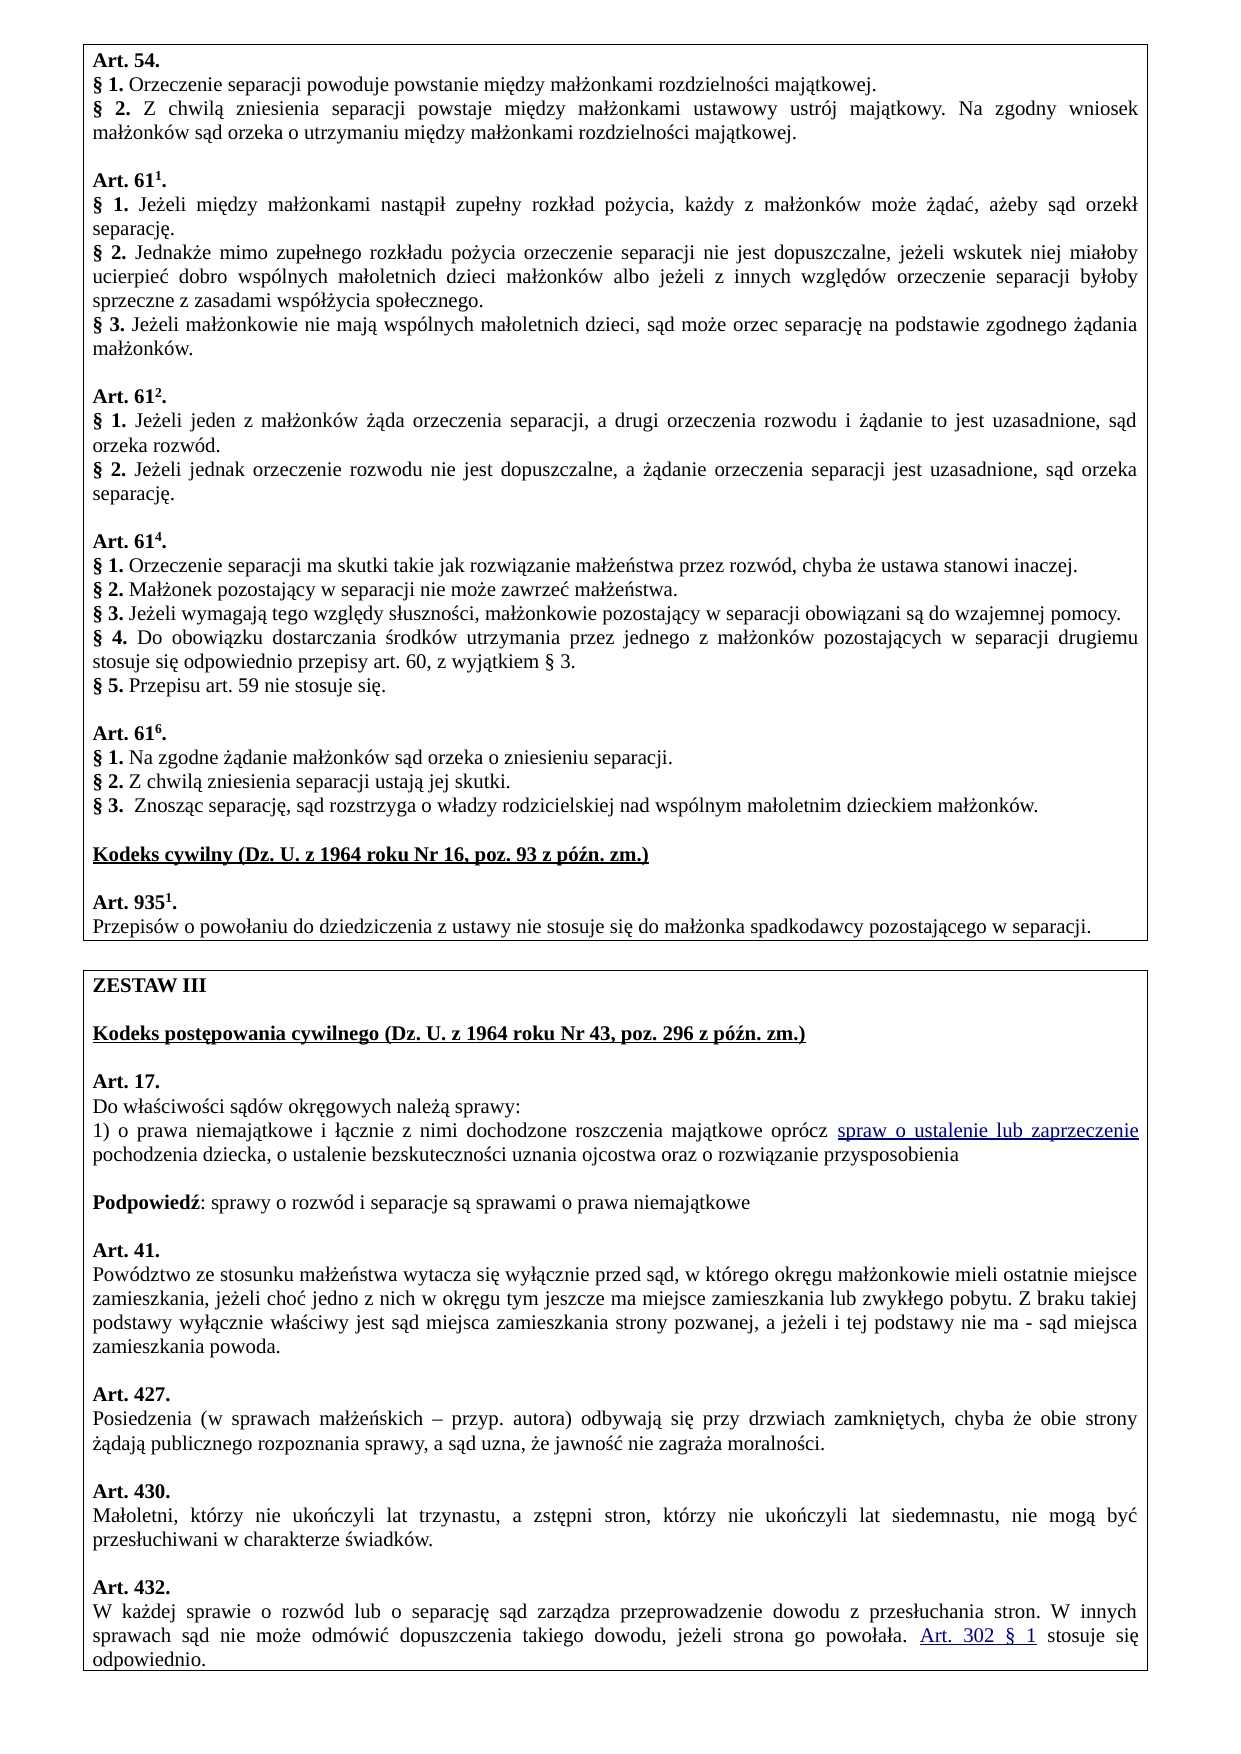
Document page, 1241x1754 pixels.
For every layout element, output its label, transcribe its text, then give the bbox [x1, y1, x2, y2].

text Art. 616. [84, 718, 1147, 742]
text § 1. Orzeczenie separacji ma skutki takie jak rozwiązanie małżeństwa przez rozwód, chyba że ustawa stanowi inaczej. [84, 550, 1147, 574]
text Art. 614. [84, 526, 1147, 550]
text Posiedzenia (w sprawach małżeńskich – przyp. autora) odbywają się przy drzwiach zamkniętych, chyba że obie strony żądają publicznego rozpoznania sprawy, a sąd uzna, że jawność nie zagraża moralności. [84, 1403, 1147, 1454]
text § 1. Na zgodne żądanie małżonków sąd orzeka o zniesieniu separacji. [84, 742, 1147, 766]
text Art. 611. [84, 165, 1147, 189]
text Art. 430. [84, 1475, 1147, 1499]
text Do właściwości sądów okręgowych należą sprawy: [84, 1090, 1147, 1114]
text Małoletni, którzy nie ukończyli lat trzynastu, a zstępni stron, którzy nie ukończyli lat siedemnastu, nie mogą być przesłuchiwani w charakterze świadków. [84, 1499, 1147, 1551]
text Art. 9351. [84, 887, 1147, 911]
text Kodeks postępowania cywilnego (Dz. U. z 1964 roku Nr 43, poz. 296 z późn. zm.) [84, 1018, 1147, 1045]
text § 2. Z chwilą zniesienia separacji ustają jej skutki. [84, 766, 1147, 790]
text § 1. Jeżeli między małżonkami nastąpił zupełny rozkład pożycia, każdy z małżonków może żądać, ażeby sąd orzekł separację. [84, 189, 1147, 237]
text Kodeks cywilny (Dz. U. z 1964 roku Nr 16, poz. 93 z późn. zm.) [84, 838, 1147, 866]
text Art. 17. [84, 1066, 1147, 1090]
text § 2. Z chwilą zniesienia separacji powstaje między małżonkami ustawowy ustrój majątkowy. Na zgodny wniosek małżonków sąd orzeka o utrzymaniu między małżonkami rozdzielności majątkowej. [84, 92, 1147, 144]
text Art. 612. [84, 381, 1147, 405]
text § 2. Małżonek pozostający w separacji nie może zawrzeć małżeństwa. [84, 574, 1147, 598]
text 1) o prawa niemajątkowe i łącznie z nimi dochodzone roszczenia majątkowe oprócz spraw o ustalenie lub zaprzeczenie pochodzenia dziecka, o ustalenie bezskuteczności uznania ojcostwa oraz o rozwiązanie przysposobienia [84, 1114, 1147, 1166]
text § 5. Przepisu art. 59 nie stosuje się. [84, 670, 1147, 697]
text § 2. Jeżeli jednak orzeczenie rozwodu nie jest dopuszczalne, a żądanie orzeczenia separacji jest uzasadnione, sąd orzeka separację. [84, 453, 1147, 505]
text § 3. Znosząc separację, sąd rozstrzyga o władzy rodzicielskiej nad wspólnym małoletnim dzieckiem małżonków. [84, 790, 1147, 817]
text Art. 41. [84, 1235, 1147, 1259]
text Podpowiedź: sprawy o rozwód i separacje są sprawami o prawa niemajątkowe [84, 1187, 1147, 1214]
text Art. 54. [84, 45, 1147, 68]
text Art. 432. [84, 1572, 1147, 1596]
text Przepisów o powołaniu do dziedziczenia z ustawy nie stosuje się do małżonka spadkodawcy pozostającego w separacji. [84, 911, 1147, 940]
text Art. 427. [84, 1379, 1147, 1403]
text W każdej sprawie o rozwód lub o separację sąd zarządza przeprowadzenie dowodu z przesłuchania stron. W innych sprawach sąd nie może odmówić dopuszczenia takiego dowodu, jeżeli strona go powołała. Art. 302 § 1 stosuje się odpowiednio. [84, 1596, 1147, 1670]
text § 1. Jeżeli jeden z małżonków żąda orzeczenia separacji, a drugi orzeczenia rozwodu i żądanie to jest uzasadnione, sąd orzeka rozwód. [84, 405, 1147, 453]
text § 3. Jeżeli małżonkowie nie mają wspólnych małoletnich dzieci, sąd może orzec separację na podstawie zgodnego żądania małżonków. [84, 309, 1147, 360]
text Powództwo ze stosunku małżeństwa wytacza się wyłącznie przed sąd, w którego okręgu małżonkowie mieli ostatnie miejsce zamieszkania, jeżeli choć jedno z nich w okręgu tym jeszcze ma miejsce zamieszkania lub zwykłego pobytu. Z braku takiej podstawy wyłącznie właściwy jest sąd miejsca zamieszkania strony pozwanej, a jeżeli i tej podstawy nie ma - sąd miejsca zamieszkania powoda. [84, 1259, 1147, 1358]
text ZESTAW III [84, 971, 1147, 997]
text § 3. Jeżeli wymagają tego względy słuszności, małżonkowie pozostający w separacji obowiązani są do wzajemnej pomocy. [84, 598, 1147, 622]
text § 2. Jednakże mimo zupełnego rozkładu pożycia orzeczenie separacji nie jest dopuszczalne, jeżeli wskutek niej miałoby ucierpieć dobro wspólnych małoletnich dzieci małżonków albo jeżeli z innych względów orzeczenie separacji byłoby sprzeczne z zasadami współżycia społecznego. [84, 237, 1147, 309]
text § 4. Do obowiązku dostarczania środków utrzymania przez jednego z małżonków pozostających w separacji drugiemu stosuje się odpowiednio przepisy art. 60, z wyjątkiem § 3. [84, 622, 1147, 670]
text § 1. Orzeczenie separacji powoduje powstanie między małżonkami rozdzielności majątkowej. [84, 68, 1147, 92]
